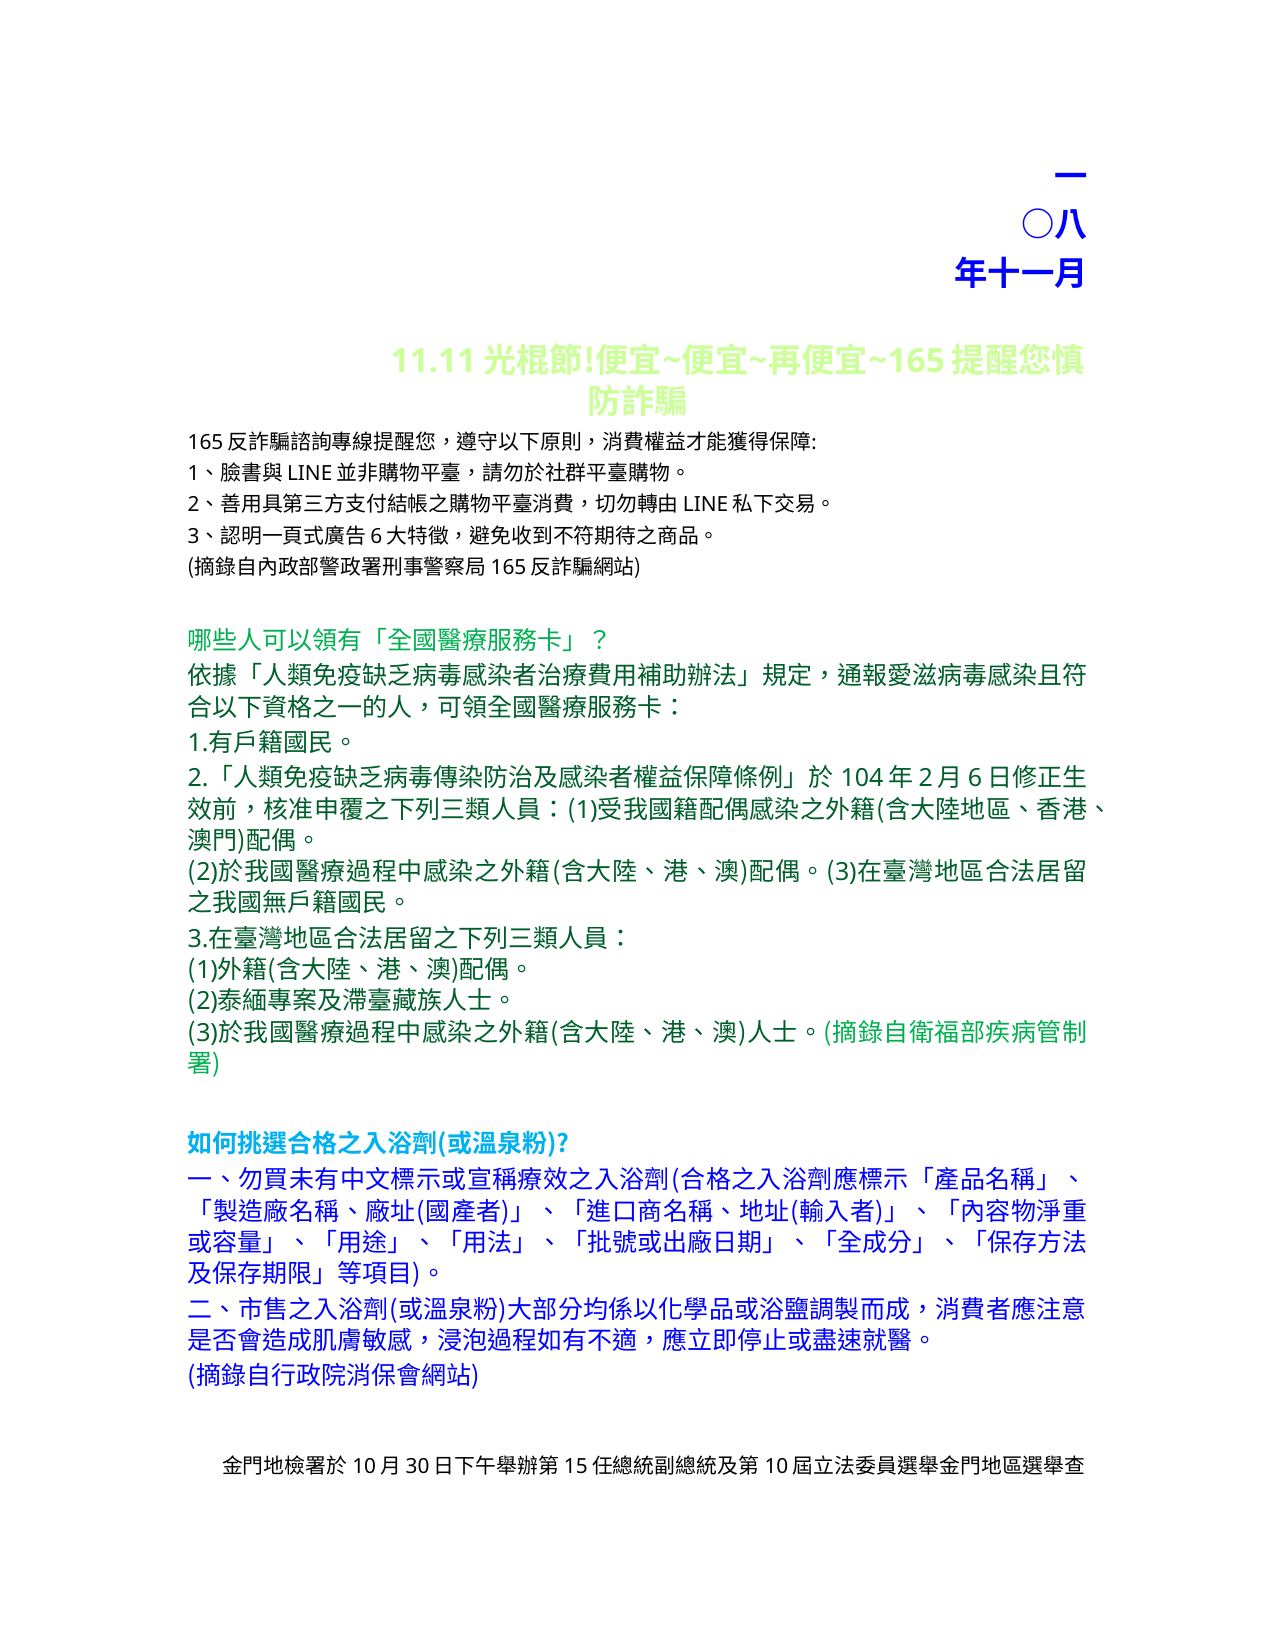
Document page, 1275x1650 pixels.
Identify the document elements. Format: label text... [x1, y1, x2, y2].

text 3.在臺灣地區合法居留之下列三類人員： (1)外籍(含大陸、港、澳)配偶。 (2)泰緬專案及滯臺藏族人士。 (3)於我國醫療過程中感染之外籍(含大陸、港、澳)人士。(摘錄自衛福部疾病管制署) [187, 922, 1087, 1078]
text 金門地檢署於10月30日下午舉辦第15任總統副總統及第10屆立法委員選舉金門地區選舉查 [187, 1448, 1087, 1479]
text 依據「人類免疫缺乏病毒感染者治療費用補助辦法」規定，通報愛滋病毒感染且符合以下資格之一的人，可領全國醫療服務卡： [187, 660, 1087, 722]
text 2、善用具第三方支付結帳之購物平臺消費，切勿轉由LINE私下交易。 [187, 487, 1087, 518]
text 1.有戶籍國民。 [187, 726, 1087, 758]
text 2.「人類免疫缺乏病毒傳染防治及感染者權益保障條例」於104年2月6日修正生效前，核准申覆之下列三類人員：(1)受我國籍配偶感染之外籍(含大陸地區、香港、澳門)配偶。 (2)於我國醫療過程中感染之外籍(含大陸、港、澳)配偶。(3)在臺灣地區合法居留之我國無戶籍國民。 [187, 762, 1087, 918]
text 一 [187, 150, 1087, 198]
subtitle 愛滋權益宣導– [187, 581, 1087, 622]
text 一、勿買未有中文標示或宣稱療效之入浴劑(合格之入浴劑應標示「產品名稱」、「製造廠名稱、廠址(國產者)」、「進口商名稱、地址(輸入者)」、「內容物淨重或容量」、「用途」、「用法」、「批號或出廠日期」、「全成分」、「保存方法及保存期限」等項目)。 [187, 1164, 1087, 1289]
text 哪些人可以領有「全國醫療服務卡」？ [187, 624, 1087, 656]
text (摘錄自內政部警政署刑事警察局165反詐騙網站) [187, 549, 1087, 581]
text 二、市售之入浴劑(或溫泉粉)大部分均係以化學品或浴鹽調製而成，消費者應注意是否會造成肌膚敏感，浸泡過程如有不適，應立即停止或盡速就醫。 [187, 1293, 1087, 1356]
text 1、臉書與LINE並非購物平臺，請勿於社群平臺購物。 [187, 456, 1087, 487]
text 年十一月 [187, 246, 1087, 295]
text 165反詐騙諮詢專線提醒您，遵守以下原則，消費權益才能獲得保障: [187, 424, 1087, 456]
text 《詐騙防制》11.11光棍節!便宜~便宜~再便宜~165提醒您慎防詐騙 [187, 339, 1087, 422]
text 3、認明一頁式廣告6大特徵，避免收到不符期待之商品。 [187, 518, 1087, 549]
text ○八 [187, 198, 1087, 246]
text 如何挑選合格之入浴劑(或溫泉粉)? [187, 1124, 1087, 1160]
subtitle 消保權益宣導– [187, 1081, 1087, 1122]
text (摘錄自行政院消保會網站) [187, 1360, 1087, 1391]
